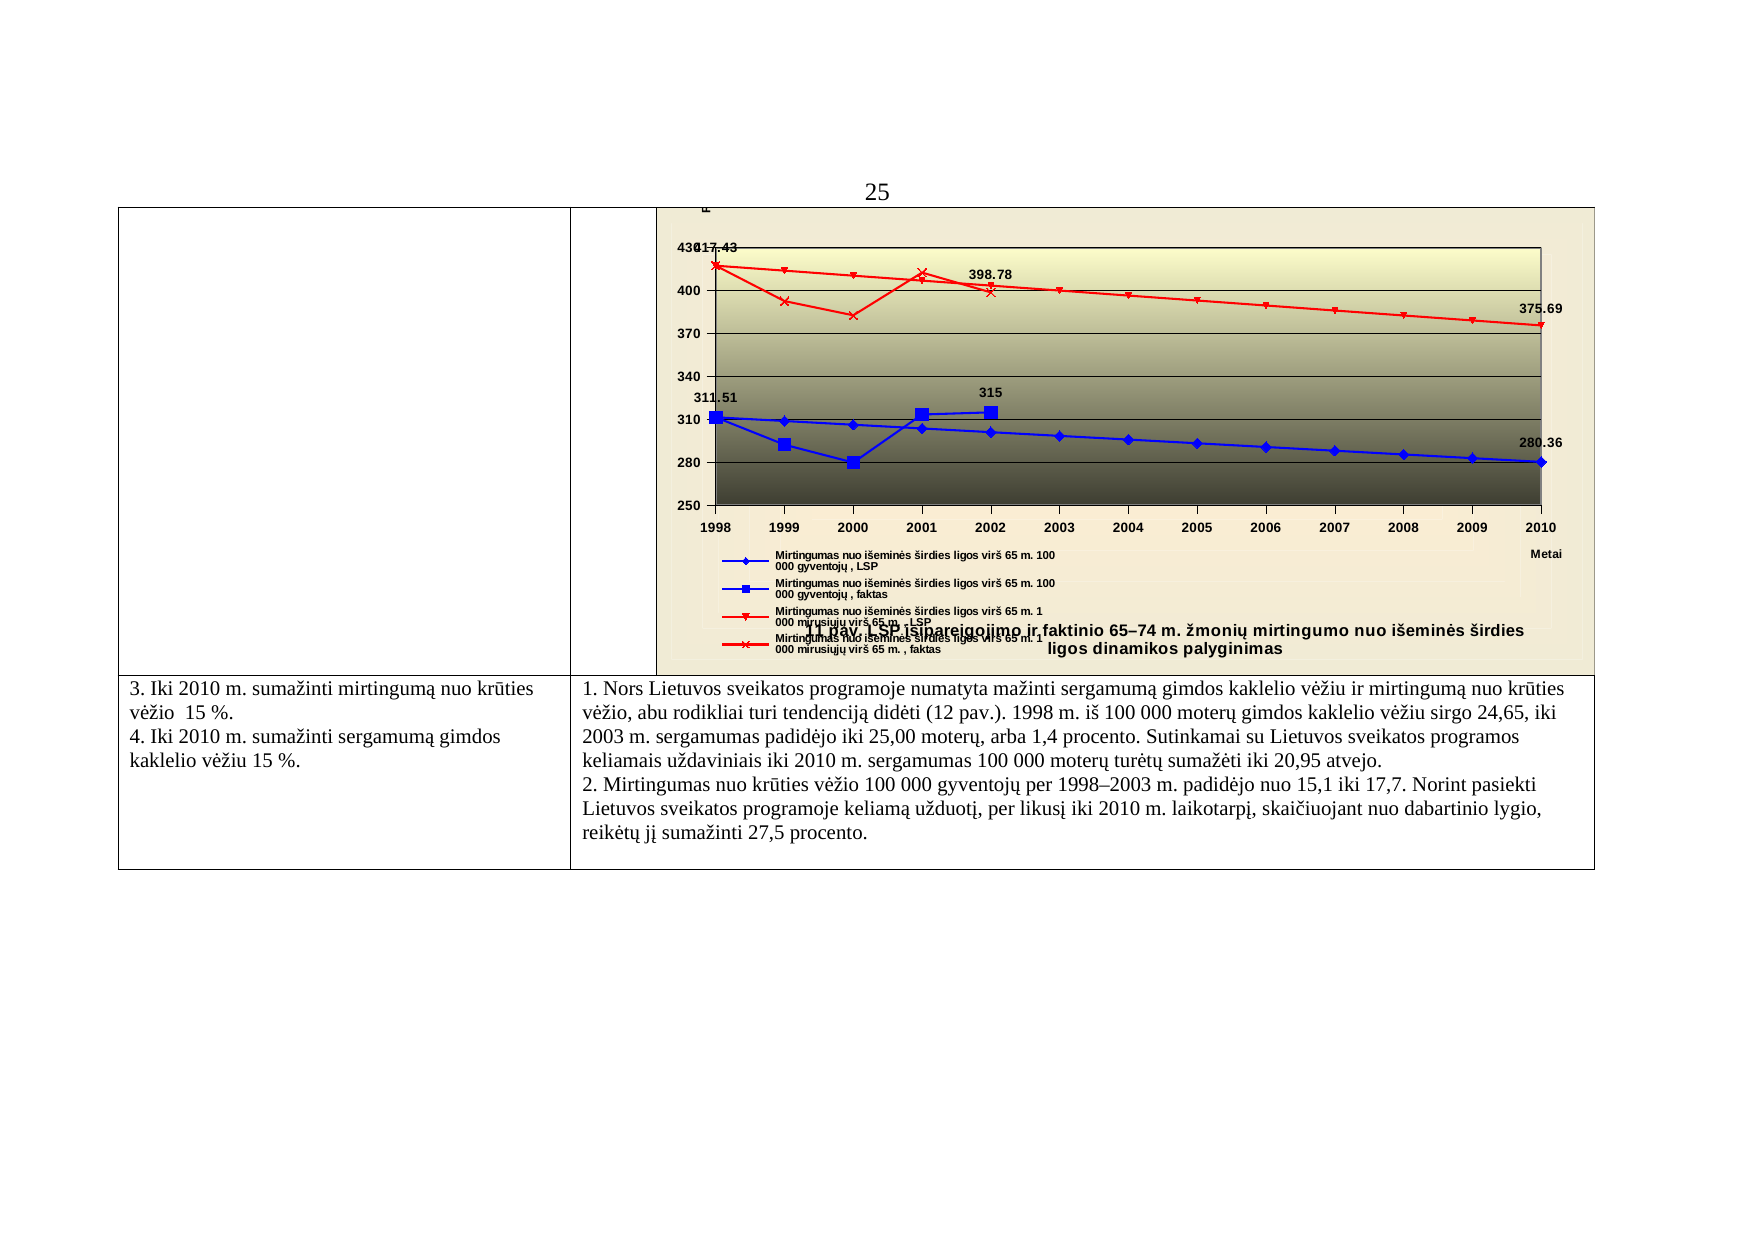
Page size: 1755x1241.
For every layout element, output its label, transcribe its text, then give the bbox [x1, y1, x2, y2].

table_cell 3. Iki 2010 m. sumažinti mirtingumą nuo krūties vėžio 15 %. 4. Iki 2010 m. sumažinti sergamumą gimdos kaklelio vėžiu 15 %. [119, 676, 570, 868]
table_cell [571, 208, 656, 675]
table_cell 1. Nors Lietuvos sveikatos programoje numatyta mažinti sergamumą gimdos kaklelio vėžiu ir mirtingumą nuo krūties vėžio, abu rodikliai turi tendenciją didėti (12 pav.). 1998 m. iš 100 000 moterų gimdos kaklelio vėžiu sirgo 24,65, iki 2003 m. sergamumas padidėjo iki 25,00 moterų, arba 1,4 procento. Sutinkamai su Lietuvos sveikatos programos keliamais uždaviniais iki 2010 m. sergamumas 100 000 moterų turėtų sumažėti iki 20,95 atvejo. 2. Mirtingumas nuo krūties vėžio 100 000 gyventojų per 1998–2003 m. padidėjo nuo 15,1 iki 17,7. Norint pasiekti Lietuvos sveikatos programoje keliamą užduotį, per likusį iki 2010 m. laikotarpį, skaičiuojant nuo dabartinio lygio, reikėtų jį sumažinti 27,5 procento. [571, 676, 1594, 868]
table_cell [119, 208, 570, 675]
